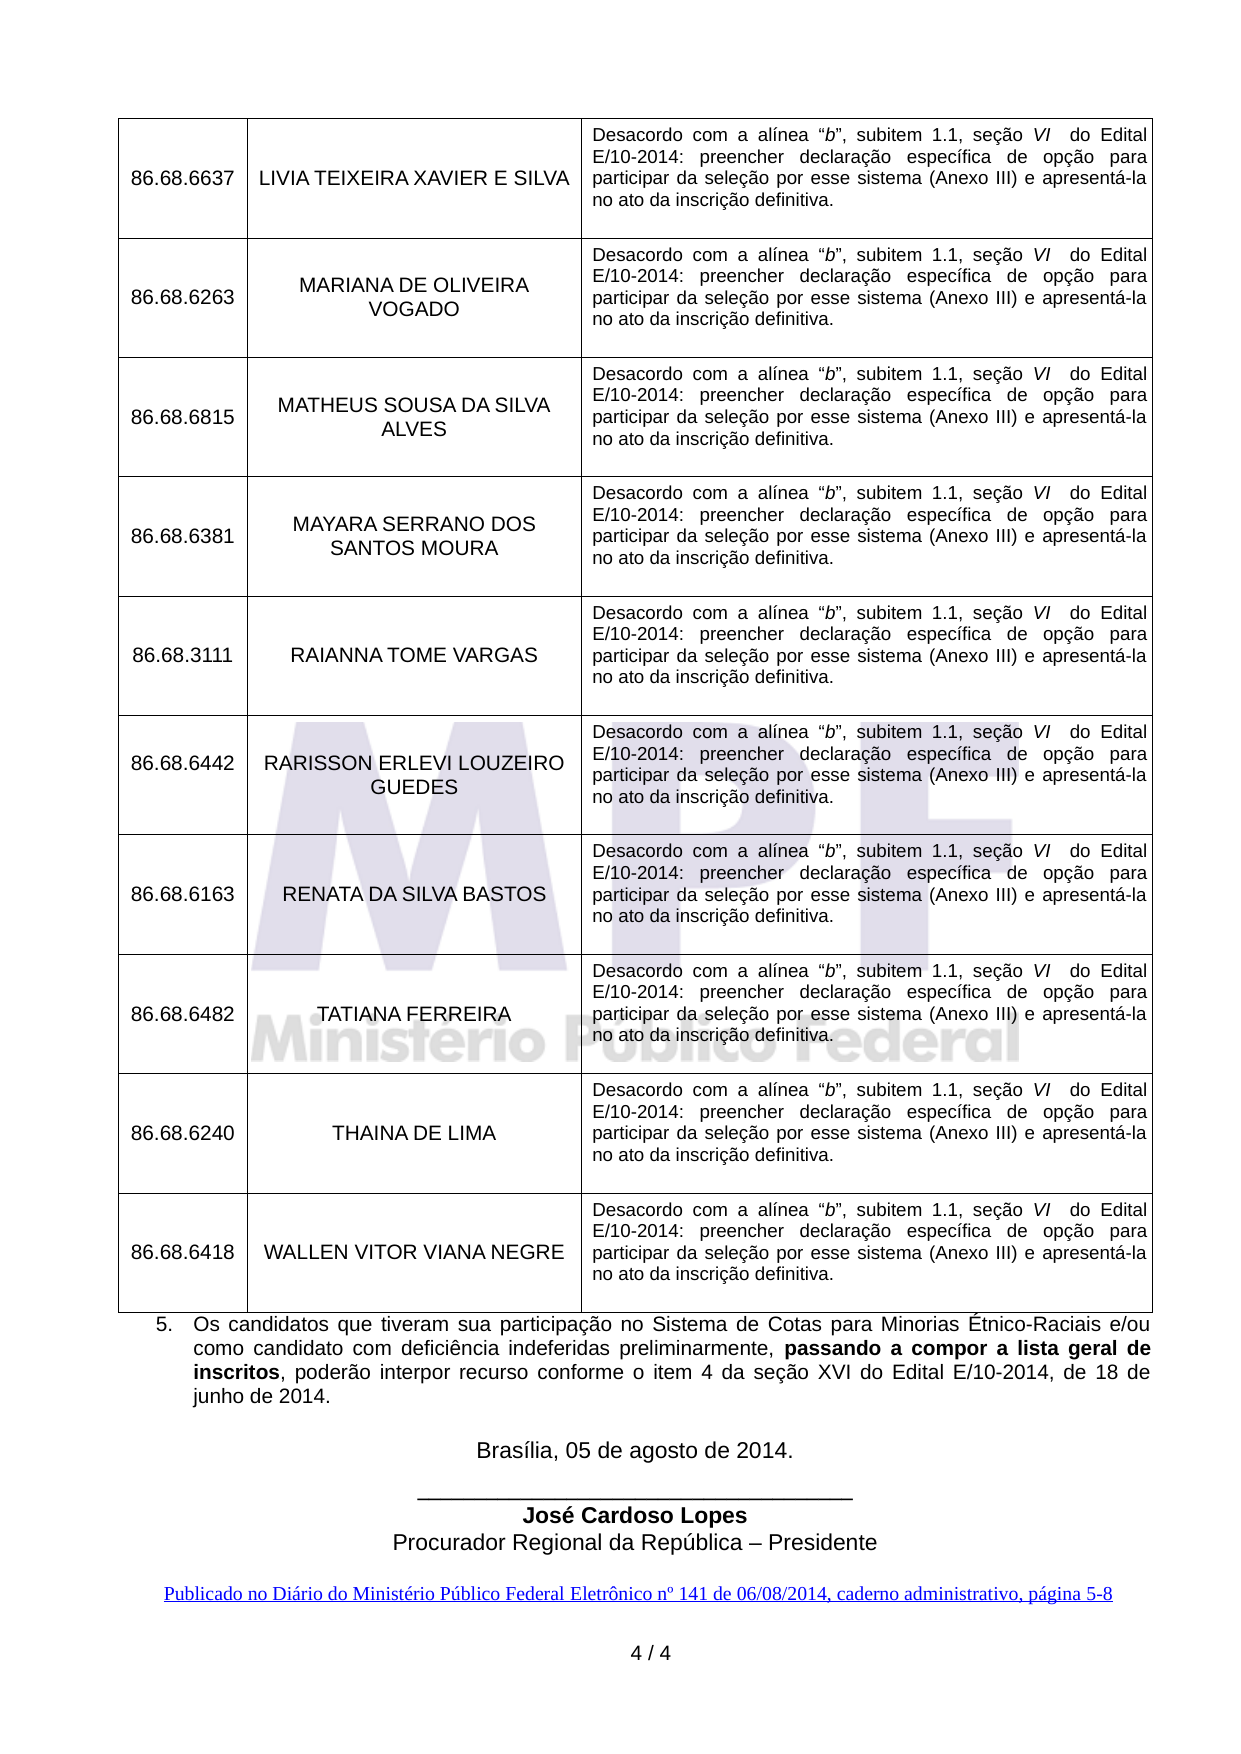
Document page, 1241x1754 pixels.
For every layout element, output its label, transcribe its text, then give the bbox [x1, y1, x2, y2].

table_cell LIVIA TEIXEIRA XAVIER E SILVA [248, 119, 581, 237]
table_cell Desacordo com a alínea “b”, subitem 1.1, seção VI do Edital E/10-2014: preencher declaração específica de opção para participar da seleção por esse sistema (Anexo III) e apresentá-la no ato da inscrição definitiva. [582, 358, 1152, 476]
table_cell Desacordo com a alínea “b”, subitem 1.1, seção VI do Edital E/10-2014: preencher declaração específica de opção para participar da seleção por esse sistema (Anexo III) e apresentá-la no ato da inscrição definitiva. [582, 955, 1152, 1073]
table_cell 86.68.3111 [119, 597, 247, 715]
table_cell Desacordo com a alínea “b”, subitem 1.1, seção VI do Edital E/10-2014: preencher declaração específica de opção para participar da seleção por esse sistema (Anexo III) e apresentá-la no ato da inscrição definitiva. [582, 835, 1152, 954]
list Brasília, 05 de agosto de 2014. [118, 1437, 1152, 1464]
table_cell RENATA DA SILVA BASTOS [248, 835, 581, 954]
table_cell MARIANA DE OLIVEIRA VOGADO [248, 239, 581, 357]
table_cell 86.68.6637 [119, 119, 247, 237]
text José Cardoso Lopes [118, 1502, 1152, 1529]
table_cell MAYARA SERRANO DOS SANTOS MOURA [248, 477, 581, 596]
text ______________________________________ [118, 1476, 1152, 1502]
table_cell 86.68.6240 [119, 1074, 247, 1192]
table_cell 86.68.6163 [119, 835, 247, 954]
text Publicado no Diário do Ministério Público Federal Eletrônico nº 141 de 06/08/2014, caderno administrativo, página 5-8 [143, 1582, 1131, 1604]
table_cell 86.68.6418 [119, 1194, 247, 1312]
table_cell 86.68.6263 [119, 239, 247, 357]
table_cell RARISSON ERLEVI LOUZEIRO GUEDES [248, 716, 581, 834]
table_cell RAIANNA TOME VARGAS [248, 597, 581, 715]
table_cell 86.68.6381 [119, 477, 247, 596]
table_cell Desacordo com a alínea “b”, subitem 1.1, seção VI do Edital E/10-2014: preencher declaração específica de opção para participar da seleção por esse sistema (Anexo III) e apresentá-la no ato da inscrição definitiva. [582, 239, 1152, 357]
table_cell THAINA DE LIMA [248, 1074, 581, 1192]
table_cell MATHEUS SOUSA DA SILVA ALVES [248, 358, 581, 476]
table_cell 86.68.6482 [119, 955, 247, 1073]
text Procurador Regional da República – Presidente [118, 1529, 1152, 1555]
table_cell 86.68.6442 [119, 716, 247, 834]
table_cell 86.68.6815 [119, 358, 247, 476]
table_cell WALLEN VITOR VIANA NEGRE [248, 1194, 581, 1312]
table_cell TATIANA FERREIRA [248, 955, 581, 1073]
table_cell Desacordo com a alínea “b”, subitem 1.1, seção VI do Edital E/10-2014: preencher declaração específica de opção para participar da seleção por esse sistema (Anexo III) e apresentá-la no ato da inscrição definitiva. [582, 477, 1152, 596]
table_cell Desacordo com a alínea “b”, subitem 1.1, seção VI do Edital E/10-2014: preencher declaração específica de opção para participar da seleção por esse sistema (Anexo III) e apresentá-la no ato da inscrição definitiva. [582, 716, 1152, 834]
list Os candidatos que tiveram sua participação no Sistema de Cotas para Minorias Étnico-Raciais e/ou como candidato com deficiência indeferidas preliminarmente, passando a compor a lista geral de inscritos, poderão interpor recurso conforme o item 4 da seção XVI do Edital E/10-2014, de 18 de junho de 2014. [156, 1313, 1152, 1408]
table_cell Desacordo com a alínea “b”, subitem 1.1, seção VI do Edital E/10-2014: preencher declaração específica de opção para participar da seleção por esse sistema (Anexo III) e apresentá-la no ato da inscrição definitiva. [582, 1194, 1152, 1312]
table_cell Desacordo com a alínea “b”, subitem 1.1, seção VI do Edital E/10-2014: preencher declaração específica de opção para participar da seleção por esse sistema (Anexo III) e apresentá-la no ato da inscrição definitiva. [582, 1074, 1152, 1192]
table_cell Desacordo com a alínea “b”, subitem 1.1, seção VI do Edital E/10-2014: preencher declaração específica de opção para participar da seleção por esse sistema (Anexo III) e apresentá-la no ato da inscrição definitiva. [582, 119, 1152, 237]
table_cell Desacordo com a alínea “b”, subitem 1.1, seção VI do Edital E/10-2014: preencher declaração específica de opção para participar da seleção por esse sistema (Anexo III) e apresentá-la no ato da inscrição definitiva. [582, 597, 1152, 715]
